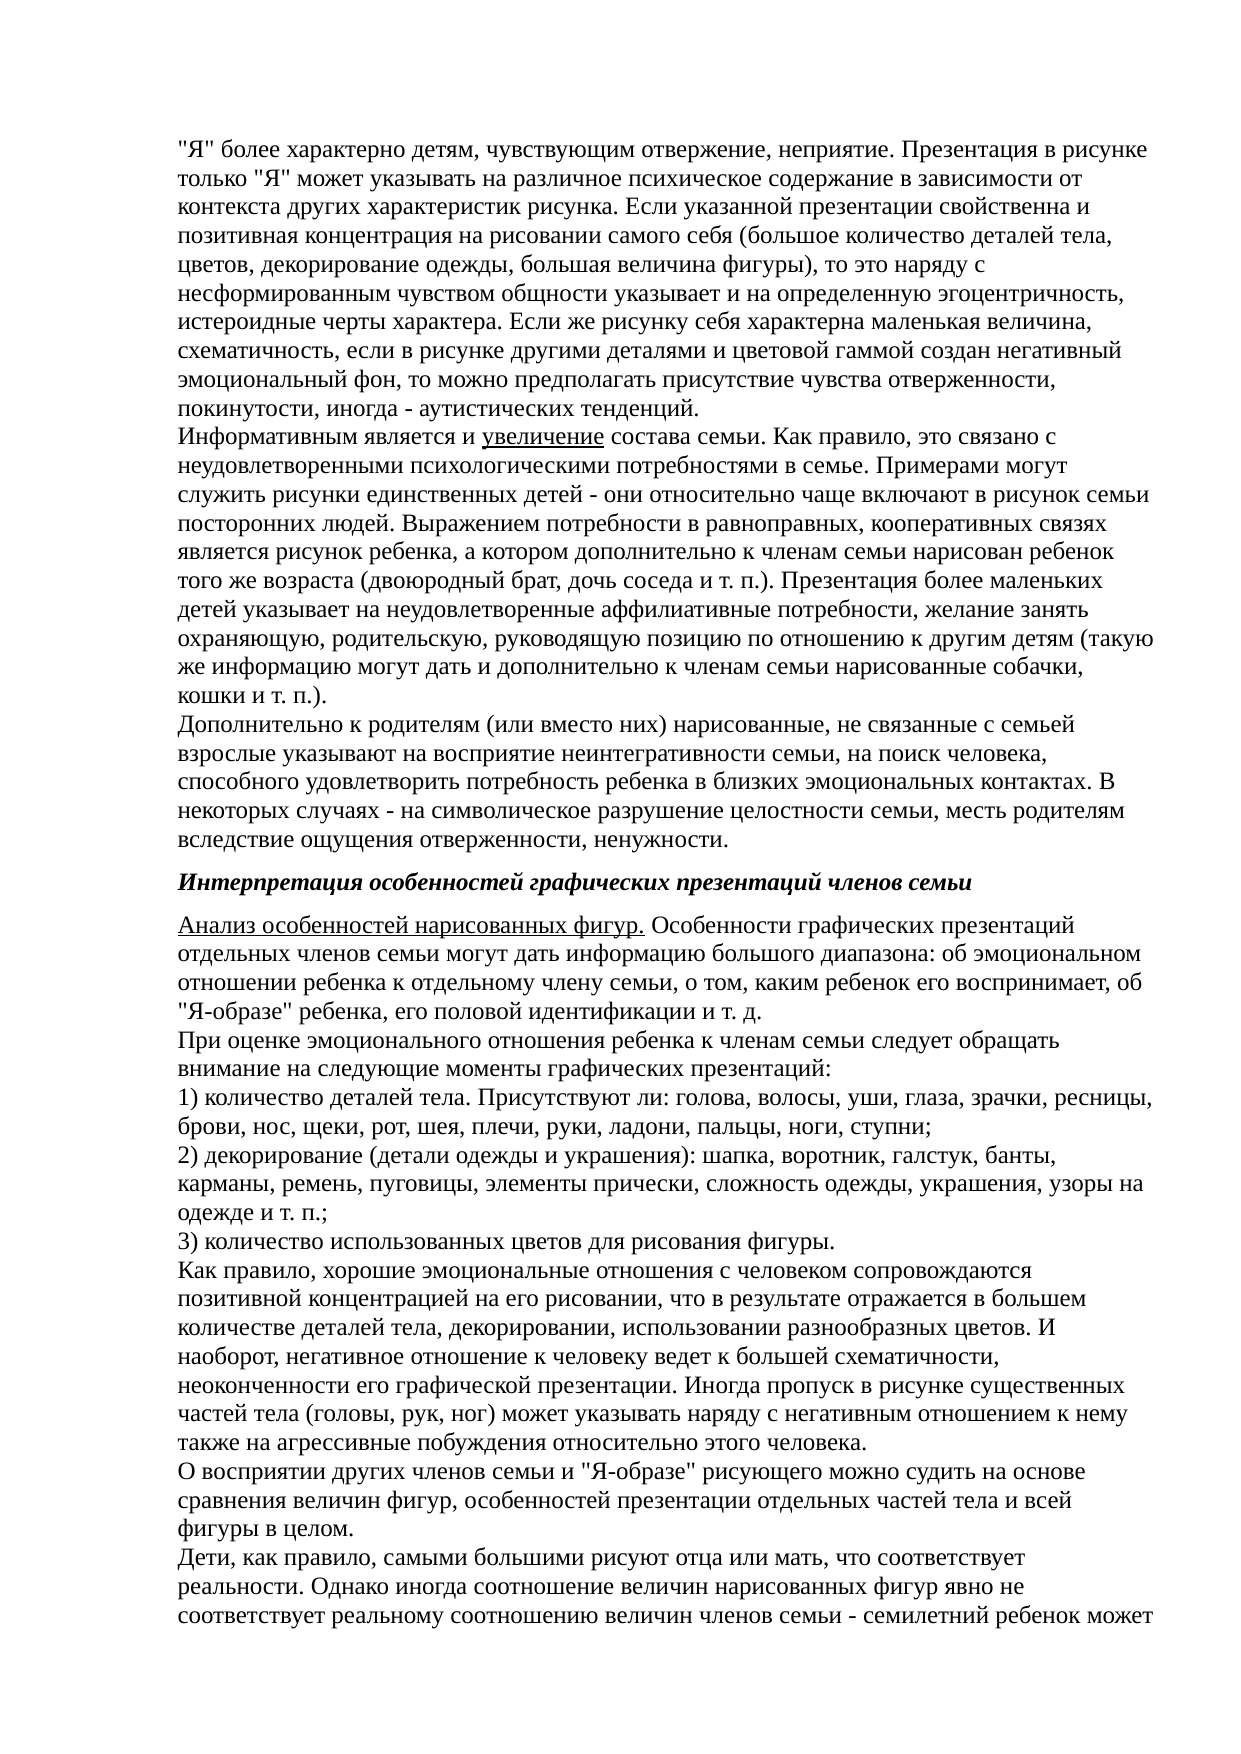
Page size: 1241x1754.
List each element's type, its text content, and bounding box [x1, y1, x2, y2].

table_cell Исторически использование методики "Рисунок семьи" (РС) связано с общим развитием "проективной психологии". В настоящий момент трудно определить "пионера" в использовании "Рисунка семьи" для изучения межличностных отношений. Считают, что идея использования рисунка семьи для диагностики внутрисемейных отношений возникла у ряда исследователей, среди которых упоминают работы В. Вульфа (Wolff W., 1947),В. Хьюлса (Hulse W., 1951), И. Минковского, М. Поро, Л. Кормана (Corman L., 1964) и др. Сегодня наиболее известна модификация Р. Бернса и С. Кауфмана (Burns R., Каufman S., 1972), — "Кинетический рисунок семьи" (КРС). В работах советских авторов также обращается внимание на связь между особенностями рисунка семьи и внутрисемейными межличностными отношениями (Захаров А.И., 1977; 1982; Кольцова Н.Н., 1980; Мухина В.С., 1981; Хоментаускас Г.Т., 1985 и др.). Назначение методики Проективная методика "Рисунок семьи" (как и "Кинетический рисунок семьи") является полифункциональной. В зависимости от целей исследования, от методологической базы, на которой строится исследование, методику "Рисунок семьи" и ее модификации можно использовать с одной стороны для изучения структуры семьи, особенностей взаимоотношений между членами семьи ("семья глазами ребенка"). С другой стороны, данную методику можно рассматривать как процедуру, отражающую в первую очередь переживания и восприятие ребенком своего места в семье, отношение ребенка к семье в целом и отдельным ее членам, особенности "Я-образа" ребенка, его половой идентификации. Оба этих аспекта – "семья глазами ребенка" и "развитие ребенка в семье", - так или иначе, являются объектом интереса семейных психологов и исследователей в области психологии семьи. Полифункциональность методики позволяет одновременно отнести ее также к группам методов, предназначенных для диагностики детско-родительских и сиблинговых отношений. Вследствие привлекательности и естественности задания эта методика способствует установлению хорошего эмоционального контакта психолога с ребенком, снимает напряжение, возникающее в ситуации обследования. Особенно продуктивно применение методики в старшем дошкольном и младшем школьном возрасте, так как полученные результаты мало зависят от способности ребенка вербализовать свои переживания, от его способности к интроспекции, от способности вжиться в воображаемую ситуацию, то есть от тех особенностей психической деятельности, которые существенны при выполнении заданий, основанных на вербальной методике. Диагностическая процедура Для исследования необходимы: лист белой бумаги (21х29 см), шесть цветных карандашей (черный, красный, синий, зеленый, желтый, коричневый), ластик. Ребенку дается инструкция: (РС) - "Нарисуй, пожалуйста, свою семью". (РС) – "Нарисуй семью, как ты ее себе представляешь". (КРС) – "Нарисуй свою семью, где все заняты обычным делом". (КРС) – "Нарисуй, пожалуйста, свою семью, где каждый член семьи и ты делают что-нибудь. Постарайся рисовать целых людей, не "мультяшек" и не людей, состоящих из палочек. Помни: изображай каждого, делающим что-нибудь, какое-либо действие"*. Ни в коем случае нельзя объяснять, что обозначает слово "семья", так как этим искажается сама суть исследования. Если ребенок спрашивает, что ему рисовать, необходимо просто повторить инструкцию. Время выполнения задания не ограничивается (в большинстве случаев оно длится не более 35 мин). При выполнении задания следует отмечать в протоколе: а) последовательность рисования деталей; б) паузы более 15 секунд; в) стирание деталей; г) спонтанные комментарии ребенка; д) эмоциональные реакции и их связь с изображаемым содержанием. После выполнения задания надо стремиться получить максимум информации вербальным путем. Обычно задаются следующие вопросы: Скажи, кто тут нарисован? Где они находятся? Что они делают? Кто это придумал? Им весело или скучно? Почему? Кто из нарисованных людей самый счастливый? Почему? Кто из них самый несчастный? Почему? Последние два вопроса провоцируют ребенка на открытое обсуждение чувств, что не каждый ребенок склонен делать. Поэтому, если ребенок не отвечает на них или отвечает формально, не следует настаивать на эксплицитном ответе. При опросе нужно попытаться выяснить смысл нарисованного ребенком: чувства к отдельным членам семьи; почему ребенок не нарисовал кого-нибудь из членов семьи (если так произошло); что значат для ребенка определенные детали рисунка (птицы, зверушки и т. д.). При этом по возможности следует избегать прямых вопросов, настаивать на ответе, так как это может индуцировать тревогу, защитные реакции. Часто продуктивными оказываются проективные вопросы (например: "Если вместо птички был бы нарисован человек, то кто бы это был?", "Кто бы выиграл в соревнованиях между братом и тобой?", "Кого мама позовет идти с собой?" ит. п.). После опроса можно (но не обязательно) попросить ребенка решить шесть условных ситуаций: три из них должны выявить негативные чувства к членам семьи, три – позитивные. Российский психолог Е.И. Рогов предлагает следующие шесть ситуаций: Представь себе, что ты имеешь два билета в цирк. Кого бы ты позвал идти с собой? Представь, что вся твоя семья идет в гости, но один из вас заболел и должен остаться дома. Кто он? Ты строишь из конструктора дом (вырезаешь бумажное платье для куклы) и тебе не везет. Кого ты позовешь на помощь? Ты имеешь "№" билетов (на один меньше, чем членов семьи) на интересную кинокартину. Кто останется дома? Представь себе, что ты попал на необитаемый остров. С кем бы ты хотел там жить? Ты получил в. подарок интересное лото. Вся семья села играть, но вас одним человеком больше, чем надо. Кто не будет играть? Интерпретация методики "Рисунок семьи" Для интерпретации психологу необходимо располагать объективной информацией: а) о возрасте исследуемого ребенка; б) о составе его семьи, возрасте братьев и сестер; в) если возможно, иметь сведения о поведении ребенка в семье, детском саду или школе. Интерпретацию рисунка условно можно разделить на три части: Анализ структуры "Рисунка семьи"; Интерпретация особенностей графических презентаций членов семьи; Анализ процесса рисования. Анализ структуры "Рисунка семьи" и сравнение состава нарисованной и реальной семьи Ожидается, что ребенок, переживающий эмоциональное благополучие в семье, будет рисовать полную семью. Искажение реального состава семьи всегда заслуживает пристального внимания, так как за этим почти всегда стоят эмоциональный конфликт, недовольство семейной ситуацией. Крайние варианты представляют собой рисунки, в которых: а) вообще не изображены люди; б) изображены только не связанные с семьей люди. Такое защитное избегание задания встречается у детей достаточно редко. За такими реакциями чаще всего кроются: а) травматические переживания, связанные с семьей; б) чувство отверженности, покинутости (поэтому такие рисунки относительно часты у детей, недавно пришедших в интернат из семей); в) аутизм; г) чувство небезопасности, большой уровень тревожности; д) это может быть результатом плохого контакта психолога с ребенком. Однако в практической работе чаще приходится сталкиваться с менее выраженными отступлениями от реального состава семьи. Дети уменьшают состав семьи, "забывая" нарисовать тех членов семьи, которые им менее эмоционально привлекательны, с которыми сложились конфликтные отношения. Не рисуя их, ребенок как бы разряжает неприемлемую эмоциональную атмосферу в семье, избегает негативных эмоций, связанных с определенными людьми. Наиболее часто в рисунке отсутствуют братья или сестры, что связано с наблюдаемыми в семьях ситуациями конкуренции. Ребенок таким способом в символической ситуации "монополизирует" недостающую любовь и внимание родителей. Ответы на вопрос, почему не нарисован тот или иной член семьи, бывают, как правило, защитными: "Не нарисовал потому, что не осталось места"; "Он пошел гулять" и т. д. Но иногда на указанный вопрос дети дают и более эмоционально насыщенные реакции: "Не хотел - он дерется"; "Не хочу, чтобы он с нами жил", и т. п. В некоторых случаях вместо реальных членов семьи ребенок рисует маленьких зверушек, птиц. Психологу всегда следует уточнить, с кем ребенок их идентифицирует (наиболее часто так рисуются братья или сестры, чье влияние в семье ребенок стремится уменьшить). Большой интерес представляют те рисунки, в которых ребенок не рисует себя или вместо семьи рисует только себя. В обоих случаях рисующий не включает себя в состав семьи, что свидетельствует об отсутствии чувства общности с членами семьи. Отсутствие в рисунке "Я" более характерно детям, чувствующим отвержение, неприятие. Презентация в рисунке только "Я" может указывать на различное психическое содержание в зависимости от контекста других характеристик рисунка. Если указанной презентации свойственна и позитивная концентрация на рисовании самого себя (большое количество деталей тела, цветов, декорирование одежды, большая величина фигуры), то это наряду с несформированным чувством общности указывает и на определенную эгоцентричность, истероидные черты характера. Если же рисунку себя характерна маленькая величина, схематичность, если в рисунке другими деталями и цветовой гаммой создан негативный эмоциональный фон, то можно предполагать присутствие чувства отверженности, покинутости, иногда - аутистических тенденций. Информативным является и увеличение состава семьи. Как правило, это связано с неудовлетворенными психологическими потребностями в семье. Примерами могут служить рисунки единственных детей - они относительно чаще включают в рисунок семьи посторонних людей. Выражением потребности в равноправных, кооперативных связях является рисунок ребенка, а котором дополнительно к членам семьи нарисован ребенок того же возраста (двоюродный брат, дочь соседа и т. п.). Презентация более маленьких детей указывает на неудовлетворенные аффилиативные потребности, желание занять охраняющую, родительскую, руководящую позицию по отношению к другим детям (такую же информацию могут дать и дополнительно к членам семьи нарисованные собачки, кошки и т. п.). Дополнительно к родителям (или вместо них) нарисованные, не связанные с семьей взрослые указывают на восприятие неинтегративности семьи, на поиск человека, способного удовлетворить потребность ребенка в близких эмоциональных контактах. В некоторых случаях - на символическое разрушение целостности семьи, месть родителям вследствие ощущения отверженности, ненужности. Интерпретация особенностей графических презентаций членов семьи Анализ особенностей нарисованных фигур. Особенности графических презентаций отдельных членов семьи могут дать информацию большого диапазона: об эмоциональном отношении ребенка к отдельному члену семьи, о том, каким ребенок его воспринимает, об "Я-образе" ребенка, его половой идентификации и т. д. При оценке эмоционального отношения ребенка к членам семьи следует обращать внимание на следующие моменты графических презентаций: 1) количество деталей тела. Присутствуют ли: голова, волосы, уши, глаза, зрачки, ресницы, брови, нос, щеки, рот, шея, плечи, руки, ладони, пальцы, ноги, ступни; 2) декорирование (детали одежды и украшения): шапка, воротник, галстук, банты, карманы, ремень, пуговицы, элементы прически, сложность одежды, украшения, узоры на одежде и т. п.; 3) количество использованных цветов для рисования фигуры. Как правило, хорошие эмоциональные отношения с человеком сопровождаются позитивной концентрацией на его рисовании, что в результате отражается в большем количестве деталей тела, декорировании, использовании разнообразных цветов. И наоборот, негативное отношение к человеку ведет к большей схематичности, неоконченности его графической презентации. Иногда пропуск в рисунке существенных частей тела (головы, рук, ног) может указывать наряду с негативным отношением к нему также на агрессивные побуждения относительно этого человека. О восприятии других членов семьи и "Я-образе" рисующего можно судить на основе сравнения величин фигур, особенностей презентации отдельных частей тела и всей фигуры в целом. Дети, как правило, самыми большими рисуют отца или мать, что соответствует реальности. Однако иногда соотношение величин нарисованных фигур явно не соответствует реальному соотношению величин членов семьи - семилетний ребенок может оказаться выше и шире своих родителей и т. д. Это объясняется тем, что для ребенка (как и для древнего египтянина) величина фигуры является средством, при помощи которого он выражает силу, превосходство, значимость, доминирование. Так, например, в рисунке девочки Н. 6 лет мама нарисована на 1/3 больше отца и вдвое больше других членов семьи. Для этой семьи была характерна большая доминантность, пунитивность матери, которая являлась истинно авторитарным руководителем семьи. Некоторые дети самыми большими или равными по величине с родителями рисуют себя. Как правило, это может быть связано с: а) эгоцентричностью ребенка, б) соревнованием за родительскую любовь с другим родителем, при котором ребенок приравнивает себя родителю противоположного пола, исключая или уменьшая при этом "конкурента". Значительно меньшими, чем других членов семьи, себя рисуют дети, которые: а) чувствуют свою незначительность, ненужность и т. п.; б) требующие опеки, заботы со стороны родителей, занимающие в семье позицию "малыша". Информативным может быть и абсолютная величина фигур. Большие, через весь лист, фигуры рисуют импульсивные, уверенные в себе, склонные к доминированию дети. Очень маленькие фигуры связаны с тревожностью, чувством опасности. При анализе особенностей презентаций членов семьи следует обращать внимание и на рисование отдельных частей тела. Дело в том, что отдельные части тела связаны с определенными сферами активности, являются средствами общения, контроля, передвижения и т. д. Особенности их презентации могут указывать на определенное, с ними связанное, чувственное содержание: Руки являются основными средствами воздействия на мир, физического контроля поведения других людей. Если ребенок рисует себя с поднятыми вверх руками, с длинными пальцами, то это часто связано с его агрессивными желаниями. Иногда такие рисунки рисуют и внешне спокойные, покладистые дети. Можно предполагать, что ребенок чувствует враждебность по отношению к окружающим, но его агрессивные побуждения подавлены. Такое рисование себя также может указывать на стремление ребенка компенсировать свою слабость, желание быть сильным, властвовать над другими. Эта интерпретация более достоверна тогда, когда ребенок в дополнение к "агрессивным" рукам еще рисует и широкие плечи или другие атрибуты, символы "мужественности" и силы. Иногда ребенок рисует всех членов семьи с руками, но "забывает" нарисовать их себе. Если при этом ребенок рисует себя еще и непропорционально маленьким, то это может быть связано с чувством бессилия, собственной незначительности в семье, с ощущением, что окружающие подавляют его активность, чрезмерно его контролируют. Интересны рисунки, в которых один из членов семьи нарисован с длинными руками, большими пальцами. Чаще всего это указывает на восприятие ребенком пунитивности, агрессивности этого члена семьи. То же значение может иметь и презентация члена семьи вообще без рук - таким образом, ребенок символическими средствами ограничивает его активность. Голова - центр локализации "Я", интеллектуальной и перцептивной деятельности; лицо - самая важная часть тела в процессе общения. Уже дети 3 лет в рисунке обязательно рисуют голову, некоторые части тела. Если дети старше пятилетнего возраста (нормального интеллекта) в рисунке пропускают части лица (глаза, рот), это может указывать на серьезные нарушения в сфере общения, отгороженность, аутизм. Если при рисовании других членов семьи пропускает голову, черты лица или штрихует все лицо, то это часто связано с конфликтными отношениями с данным лицом, враждебным отношением к нему. Выражение лиц нарисованных людей также может быть индикатором чувств ребенка к ним. Однако надо иметь в виду, что дети склонны рисовать улыбающихся людей, это своеобразный "штамп" в их рисунках, но это вовсе не означает, что дети так воспринимают окружающих. Для интерпретации рисунка семьи выражения лиц значимы только в тех случаях, когда они отличаются друг от друга. В этом случае можно полагать, что ребенок сознательно или бессознательно использует выражение лица как выразительное средство - это характерно для старших. Например, мальчик Р. 9 лет, последний сын в семье, имеющий в отличие от своих братьев физический дефект, и не такой, как они, успешный в учебе и спорте, в рисунке выразил свое чувство неполноценности, изображая себя значительно меньшим, с опущенными вниз краями губ. Эта графическая презентация "Я" явно отличалась от других членов семьи - больших и улыбающихся. Девочки больше, чем мальчики, уделяют внимание рисованию лица, изображают больше деталей. Они замечают, что их матери много времени уделяют уходу за лицом, косметике и сами постепенно усваивают ценности взрослых женщин. Поэтому концентрация на рисовании лица может указывать на хорошую половую идентификацию девочки. В рисунках мальчиков этот момент может быть связан с озабоченностью своей физической красотой, стремлением компенсировать ее физические недостатки, формированием стереотипов женского поведения. Презентация зубов и выделение рта часты у детей, склонных к оральной агрессии. Если ребенок так рисует не себя, а другого члена семьи, то это часто связано с чувством страха, воспринимаемой враждебностью этого человека к ребенку либо к иным членам семьи. Существует закономерность, что с возрастом детей рисунок человека обогащается все новыми деталями. Дети 3,5 лет в большинстве рисуют "головонога", а 7 лет - презентируют уже богатую схему тела. Каждому возрасту характерны определенные детали, и их пропуск в рисунке, как правило, связан с отрицанием их функций, с конфликтом. Если, скажем, ребенок 7 лет не рисует одной из этих деталей: головы, глаз, носа, рта, рук, туловища, ног, на это надо обратить внимание. У детей старше 5,5-6 лет в рисунках выделяются две разные схемы рисования индивидов разной половой принадлежности. Например, туловище мужчины рисуется овальной формы, женщины - треугольной или половые различия выражаются другими средствами. Если ребенок рисует себя так же, как и другие фигуры того же пола, то можно говорить об адекватной половой идентификации. Аналогичные детали и цвета в презентации двух фигур, например, сына и отца, можно интерпретировать как стремление сына быть похожим на отца, идентификацию с ним, хорошие эмоциональные контакты. Расположение членов семьи указывает на некоторые психологические особенности взаимоотношений в семье. Сплоченность семьи, рисование членов семьи с соединенными руками, объединенность их в общей деятельности являются индикаторами психологического благополучия, восприятия интегративности семьи, включенности в семью. Рисунки с противоположными характеристиками (разобщенностью членов семьи) могут указывать на низкий уровень эмоциональных связей. Осторожности в интерпретации требуют те случаи, когда близкое расположение фигур обусловлено замыслом поместить членов семьи в ограниченное пространство (лодку, маленький домик и т. п.). Тут близкое расположение может, наоборот, говорить о попытке ребенка объединить, сплотить семью (для этой цели ребенок прибегает к внешним обстоятельствам, так как чувствует тщетность такой попытки). Психологически интереснее те рисунки, в которых часть семьи расположена в одной группе, а одно или несколько лиц - отдаленно. Если отдаленно ребенок рисует себя, это указывает на чувство невключенности, отчужденности. В случае отделения другого члена семьи можно предполагать негативное отношение ребенка к нему, иногда судить об угрозе, исходящей от него. Часты случаи, когда такая презентация связана с реальным отчуждением члена семьи, с малой его значимостью для ребенка. Группировка членов семьи в рисунке иногда помогает выделить психологические микроструктуры семьи, коалиции и треугольники типичных взаимоотношений в семье. Как указывалось ранее, мера психологической близости (эмоциональные связи) может выражаться ребенком в рисунке посредством физических расстояний (дистанции) между фигурами. То же значение имеет и отделение членов семьи объектами, деление рисунка на ячейки, по которым распределены члены семьи. Такие презентации указывают на слабость позитивных межперсональных связей между членами семьи. Анализ процесса рисования При анализе процесса рисования следует обращать внимание на: а) последовательность рисования членов семьи; б) последовательность рисования деталей; в) стирание; г) возвращение к уже нарисованным объектам, деталям, фигурам; д) паузы; е) спонтанные комментарии ребенка в процессе рисования. Интерпретация процесса рисования в общем реализует тезис о том, что за динамическими характеристиками рисования кроются изменения мысли, актуализация чувств, напряжения, конфликты, они отражают значимость определенных деталей рисунка ребенку. Интерпретация процесса рисования требует творческого включения всего практического опыта психолога, его интуиции. Несмотря на большой уровень неопределенности, как раз этот уровень анализа часто дает наиболее содержательную, глубокую, значимую информацию. Как при рассказе ребенок начинает с главного, так и в рисунке первым изображает наиболее значимого, главного или наиболее эмоционально близкого человека. Как правило, это тот, кто больше времени бывает с детьми, больше, чем другие уделяет им внимания. То, что часто дети первыми рисуют себя, наверное, связано с их эгоцентризмом как возрастной характеристикой. Примечательны случаи, когда ребенок последней рисует мать. Часто это связано с негативным отношением к ней. Последовательность рисования членов семьи может быть более достоверно интерпретирована в контексте анализа особенностей графической презентации фигур. Если первой нарисованная фигура является самой большой, но нарисована схематично, не декорирована, то такая презентация указывает на воспринимаемую ребенком значимость этого лица, силу, доминирование в семье, но не указывает на положительные чувства ребенка в его отношении. Однако если первая фигура нарисована тщательно, декорирована, то можно думать, что это наиболее любимый член семьи, которого ребенок почитает и на которого хочет быть похож. Как правило, дети, получив задание нарисовать семью, начинают рисовать членов семьи. Некоторые же дети сперва, рисуют различные объекты, линию основания, солнце, мебель и т. д. и лишь в последнюю очередь приступают к изображению людей. Есть основание считать, что такая последовательность выполнения задания является своеобразной защитной реакцией, при помощи которой ребенок отодвигает неприятное ему задание во времени. Чаще всего это наблюдается у детей с неблагополучной семейной ситуацией, но это также может быть последствием плохого контакта ребенка с психологом. Возвращение к рисованию тех же членов семьи, объектов, деталей указывает на их значимость для ребенка. Как непроизвольные движения человека иногда показывают актуальное содержание психики, так возвращение к рисованию тех же элементов рисунка соответствуют движению мысли, отношению ребенка и может указывать на главное, доминирующее переживание, связанное с определенными деталями рисунка. Паузы перед рисованием определенных деталей, членов семьи чаще всего связаны с конфликтным отношением и являются внешним проявлением внутреннего диссонанса мотивов. На бессознательном уровне ребенок как бы решает, рисовать ему или нет человека или деталь, связанные с негативными эмоциями. Стирание нарисованного, перерисованного может быть связано как с негативными эмоциями по отношению к так рисуемому члену семьи, так и с позитивными. Решающее значение имеет конечный результат рисования. Если стирание и перерисовывание не привели к заметно лучшей графической презентации — можно судить о конфликтном отношении ребенка к этому человеку. Спонтанные комментарии часто проясняют смысл рисуемого содержания. Поэтому к ним надо внимательно прислушиваться. Также надо иметь в виду, что кажущиеся иррелевантными комментарии все же являются средством ослабления внутреннего напряжения, и их появление выдает наиболее эмоционально "заряженные" места рисунка. Это может помочь направить и вопросы после рисования, и сам процесс интерпретации. Особенности интерпретации результатов КРС. При обычном задании "нарисуй свою семью" ребенок часто рисует статическую картину, в которой все члены семьи расположены в ряд и повернуты лицом к наблюдателю. Хотя полезная информация и может быть получена, некинетические инструкции обычно приводят к относительно статичным, ригидным рисункам. Подход, использующий кинетические (деятельные) инструкции, то есть просьбу к ребенку представить изображение, где бы фигуры двигались или делали что-нибудь, является более информативным. Несмотря на то, что при интерпретации результатов "Кинетического рисунка семьи" учитываются все вышеперечисленные уровни анализа, интерпретации кинетических рисунков фокусируется на действии или движении, а не на инертных фигурах. Согласно Р. Бернсу и С. Кауфману, авторам данной модификации, действия и объекты, изображенные на рисунке, заключают в себе энергию, созвучную определенным отношениям. "Энергии" или "поля напряжения" могут отражать злобу, зависть, соревнование, стремление к близким контактам и т. д. (Например, игра в мяч говорит о конкуренции, зависти; горящий огонь - о враждебном отношении, злобе). Вот некоторые характеристики КРС и их значение2: Стиль 1. Отделение. Дети пытаются изолировать себя (и свои чувства) от остальных членов семьи через отделение. 2. Подчеркивание. Проведенная внизу страницы линия характерна для детей из неустойчивых семей Действия. 1. Мать: а) Готовка. Это действие матери наиболее часто встречается на КРС и отражает фигуру матери, которая удовлетворяет потребности детей. б) Уборка. Это действие обнаруживается у компульсивных матерей, которые больше озабочены домом" чем людьми в доме. Уборка приравнивается к приемлемому или хорошему поведению. в) Глажка. Обычно обнаруживается у чрезмерно вовлеченных матерей, слишком усиленно пытающихся дать ребенку "тепло". 2. Отцы: а) Домашние дела. Чтение газеты, оплата счетов, игры с детьми являются частыми действиями нормальных отцов. б) Едет на работу или находится на работе. Обычно обнаруживаете у отцов, которых воспринимают как отстраненных от семьи или пребывающих вне ее, а не интегрированных в нее. в) Резание. Такие действия как подстригание газона, рубка деревьев, резание и т.д. обнаруживаются у "жестких" или "кастрирующих" отцов (иногда матерей). 3 Соперничество. Обычно изображается как применение силы или конфликт между членами семьи, то есть как бросание мяча, ножа, самолета и т.п. Выступает у сильно конкурирующих или "ревнивых" детей. Это малая часть обычных "действий", которые часто повторяются в КРС. Для оценки внутрисемейных отношений, воспринимаемых ребенком, можно использовать следующую таблицу3. Симптомокомплексы кинетического рисунка семьи. ________________________ Литература: 1. Общая Психодиагностика/Под ред. А.А. Бодалева, В.В. Столина. – М.: Изд-во МГУ, 1987. С. 206 – 221. 2. Бернс Р.С., Кауфман С.Х. Кинетический рисунок семьи: введение в понимание детей через кинетические рисунки. М.: Смысл, 2000. С. 20 – 21. 3. Фурманов И.А., Аладьин А.А., Фурманова Н.В. психологическая работа с детьми, лишенными родительского попечительства: Книга для психологов. – МН.: "ТЕСЕЙ", 1999. С 157 – 164. [176, 118, 1159, 1630]
